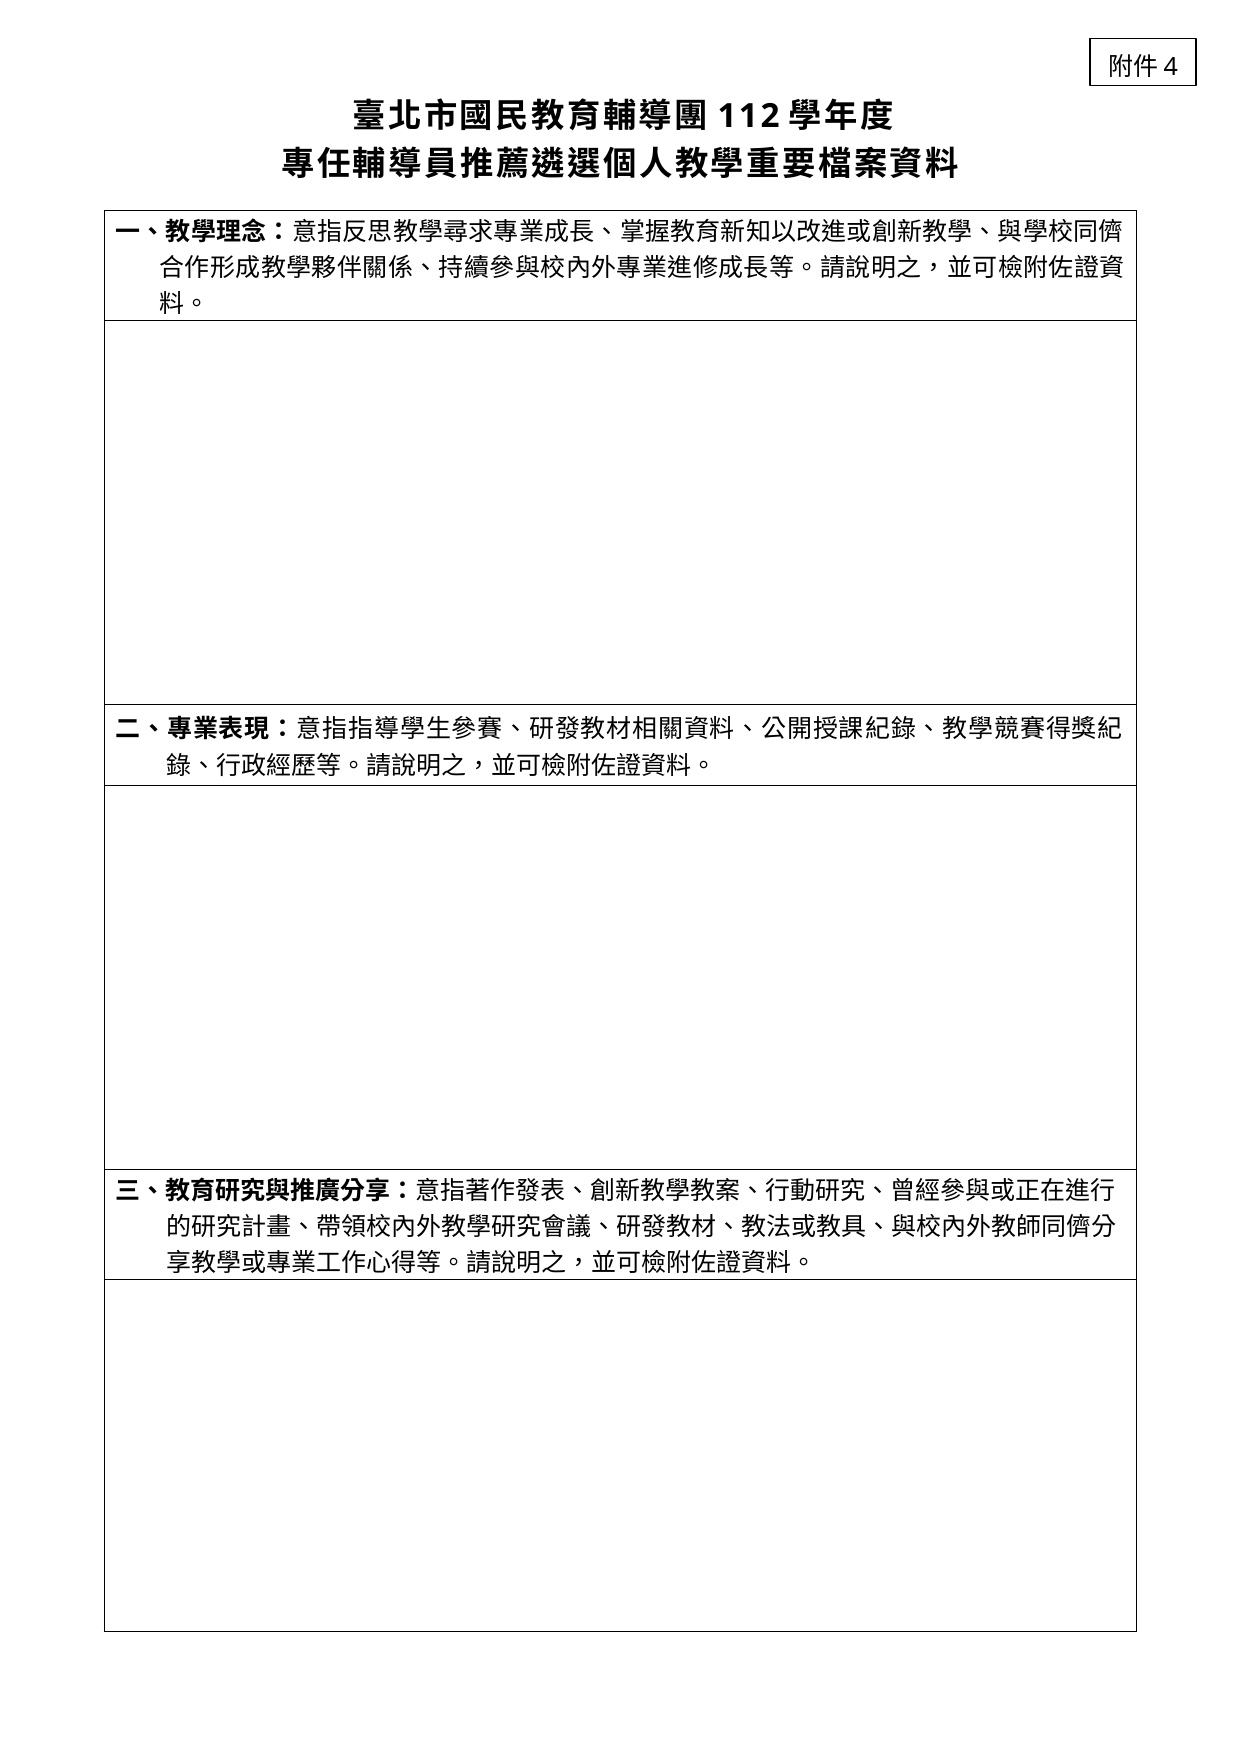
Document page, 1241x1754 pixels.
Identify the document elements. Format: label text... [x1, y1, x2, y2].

table_header 一、教學理念：意指反思教學尋求專業成長、掌握教育新知以改進或創新教學、與學校同儕合作形成教學夥伴關係、持續參與校內外專業進修成長等。請說明之，並可檢附佐證資料。 [105, 211, 1136, 320]
table_cell [105, 1280, 1136, 1631]
text 專任輔導員推薦遴選個人教學重要檔案資料 [89, 137, 1152, 185]
table_cell 三、教育研究與推廣分享：意指著作發表、創新教學教案、行動研究、曾經參與或正在進行的研究計畫、帶領校內外教學研究會議、研發教材、教法或教具、與校內外教師同儕分享教學或專業工作心得等。請說明之，並可檢附佐證資料。 [105, 1170, 1136, 1279]
table_cell 二、專業表現：意指指導學生參賽、研發教材相關資料、公開授課紀錄、教學競賽得獎紀錄、行政經歷等。請說明之，並可檢附佐證資料。 [105, 705, 1136, 785]
table_cell [105, 321, 1136, 704]
text 附件4 [1105, 46, 1181, 78]
text 臺北市國民教育輔導團112學年度 [74, 89, 1172, 137]
table_cell [105, 786, 1136, 1169]
